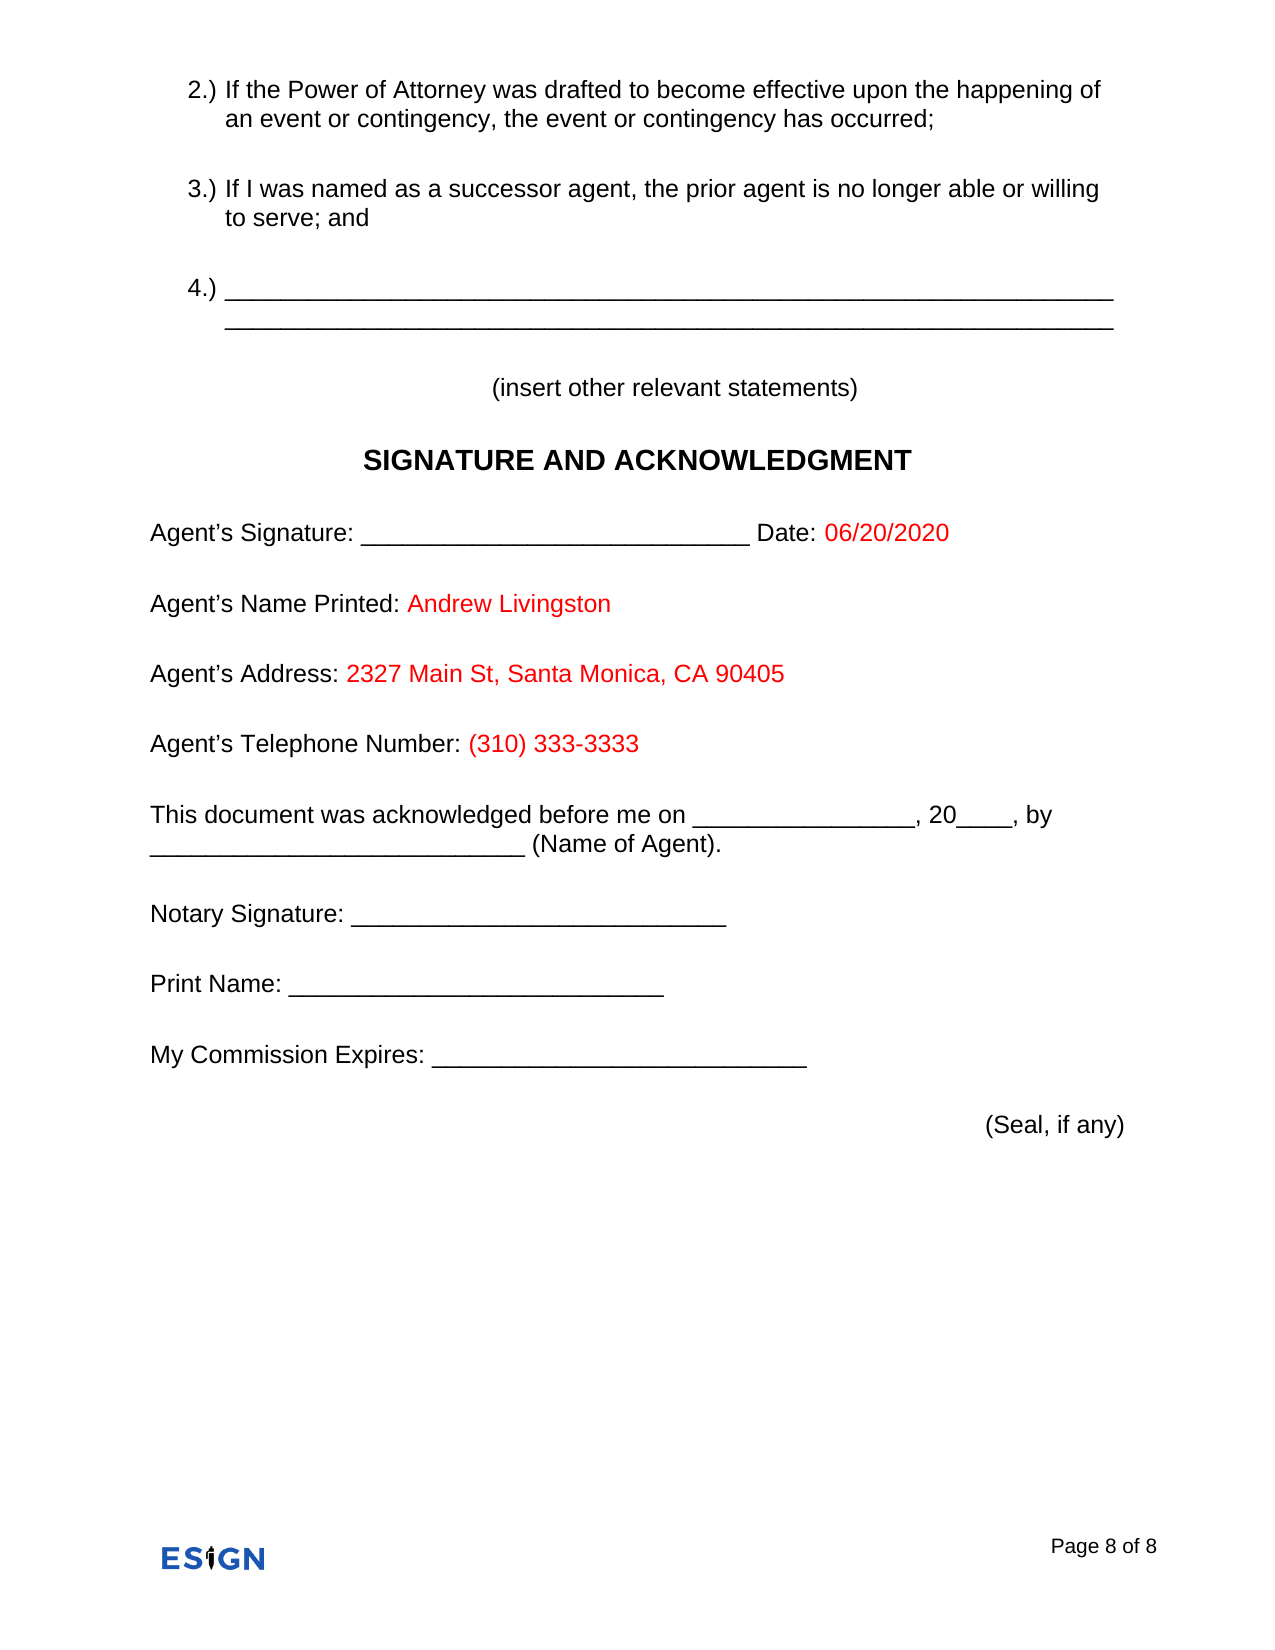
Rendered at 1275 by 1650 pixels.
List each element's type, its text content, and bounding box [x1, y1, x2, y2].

text Agent’s Signature: ____________________________ Date: 06/20/2020 [150, 518, 1125, 547]
text Agent’s Telephone Number: (310) 333-3333 [150, 729, 1125, 758]
text SIGNATURE AND ACKNOWLEDGMENT [150, 443, 1125, 476]
text (Seal, if any) [150, 1110, 1125, 1139]
text My Commission Expires: ___________________________ [150, 1040, 1125, 1068]
text Print Name: ___________________________ [150, 969, 1125, 998]
list If the Power of Attorney was drafted to become effective upon the happening of an event or contingency, the event or contingency has occurred; [187, 75, 1125, 132]
text Notary Signature: ___________________________ [150, 899, 1125, 928]
list ________________________________________________________________________________________________________________________________ [187, 273, 1125, 331]
list (insert other relevant statements) [225, 372, 1125, 401]
list If I was named as a successor agent, the prior agent is no longer able or willing to serve; and [187, 174, 1125, 232]
text Agent’s Name Printed: Andrew Livingston [150, 588, 1125, 617]
text Agent’s Address: 2327 Main St, Santa Monica, CA 90405 [150, 659, 1125, 688]
text This document was acknowledged before me on ________________, 20____, by ___________________________ (Name of Agent). [150, 800, 1125, 857]
